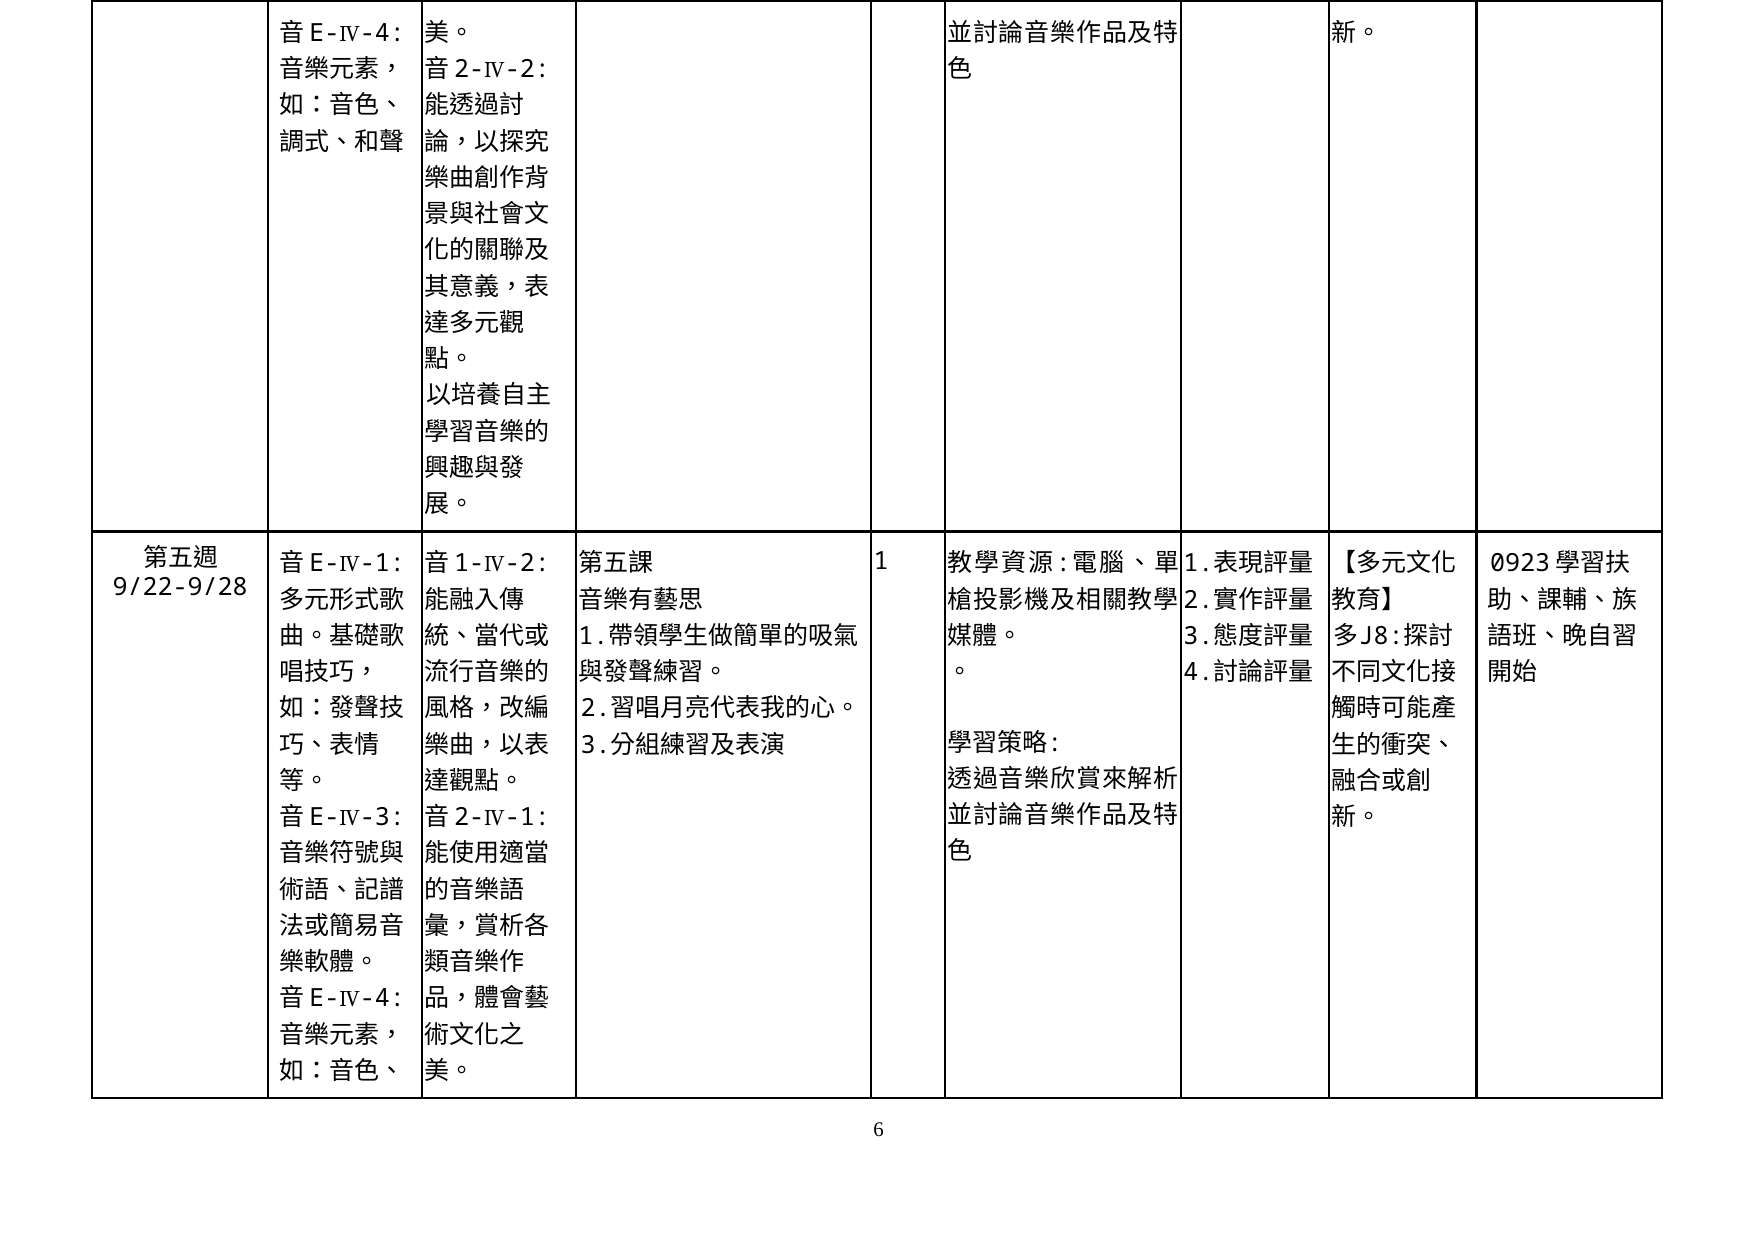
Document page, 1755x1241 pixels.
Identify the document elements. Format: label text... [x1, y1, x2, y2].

table_cell 音E-Ⅳ-1:多元形式歌曲。基礎歌唱技巧，如：發聲技巧、表情等。 音E-Ⅳ-3:音樂符號與術語、記譜法或簡易音樂軟體。 音E-Ⅳ-4:音樂元素，如：音色、 [269, 533, 421, 1097]
table_cell 並討論音樂作品及特色 [946, 2, 1180, 530]
table_cell 第五週 9/22-9/28 [93, 533, 267, 1097]
table_cell 音1-Ⅳ-2:能融入傳統、當代或流行音樂的風格，改編樂曲，以表達觀點。 音2-Ⅳ-1:能使用適當的音樂語彙，賞析各類音樂作品，體會藝術文化之美。 [423, 533, 575, 1097]
table_cell [1182, 2, 1328, 530]
table_cell 美。 音2-Ⅳ-2:能透過討論，以探究樂曲創作背景與社會文化的關聯及其意義，表達多元觀點。 以培養自主學習音樂的興趣與發展。 [423, 2, 575, 530]
table_cell 【多元文化教育】 多J8:探討不同文化接觸時可能產生的衝突、融合或創新。 [1330, 533, 1475, 1097]
table_cell 音E-Ⅳ-4:音樂元素，如：音色、調式、和聲 [269, 2, 421, 530]
table_cell 1.表現評量 2.實作評量 3.態度評量 4.討論評量 [1182, 533, 1328, 1097]
table_cell [1478, 2, 1661, 530]
table_cell [577, 2, 870, 530]
table_cell 0923學習扶助、課輔、族語班、晚自習開始 [1478, 533, 1661, 1097]
table_cell 1 [872, 533, 944, 1097]
table_cell 教學資源:電腦、單槍投影機及相關教學媒體。 。 學習策略: 透過音樂欣賞來解析並討論音樂作品及特色 [946, 533, 1180, 1097]
table_cell 第五課 音樂有藝思 1.帶領學生做簡單的吸氣與發聲練習。 2.習唱月亮代表我的心。 3.分組練習及表演 [577, 533, 870, 1097]
table_cell [872, 2, 944, 530]
table_cell [93, 2, 267, 530]
table_cell 新。 [1330, 2, 1475, 530]
